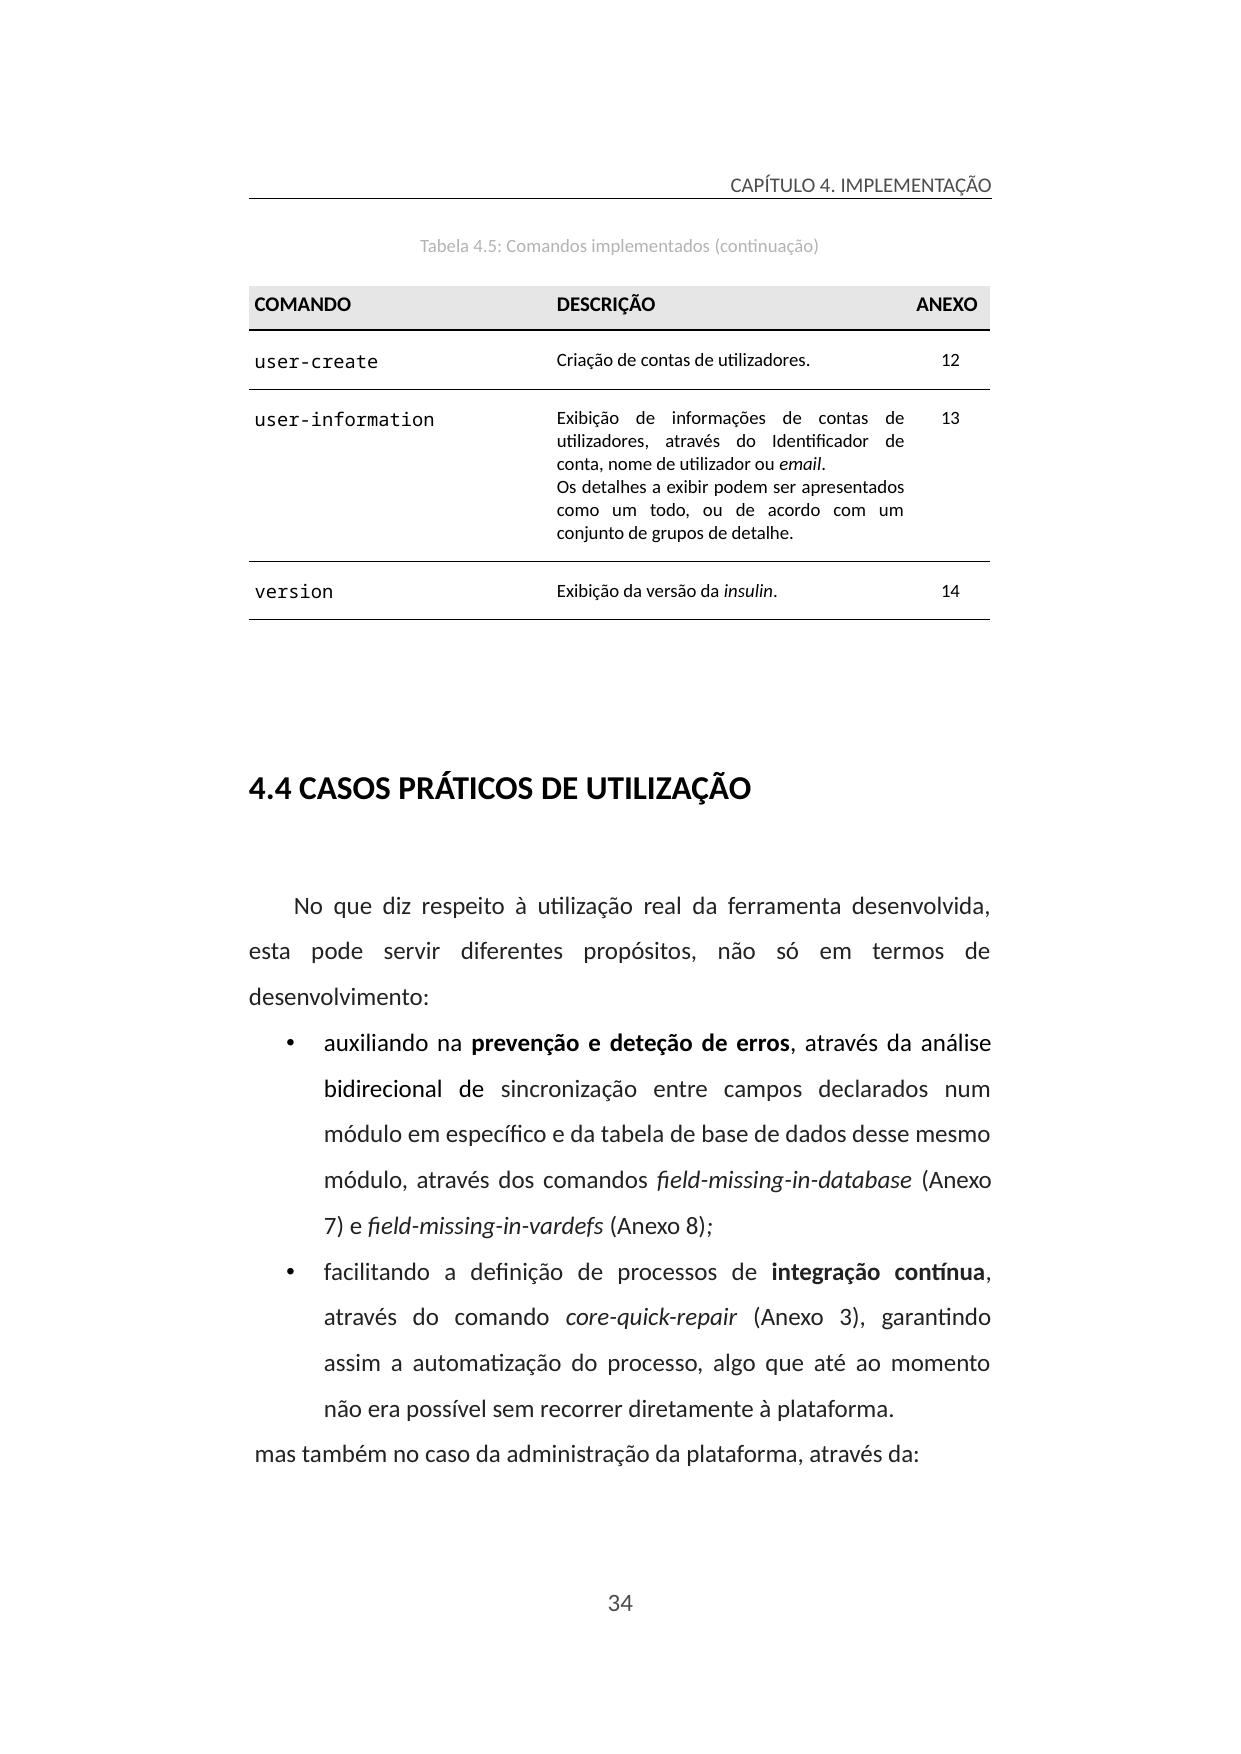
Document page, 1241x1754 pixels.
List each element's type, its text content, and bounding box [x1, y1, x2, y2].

table_cell 14 [910, 562, 990, 619]
text No que diz respeito à utilização real da ferramenta desenvolvida, esta pode servir diferentes propósitos, não só em termos de desenvolvimento: [249, 890, 992, 1012]
subtitle 4.4 Casos práticos de utilização [249, 767, 992, 808]
table_cell Tabela 4.5: Comandos implementados (continuação) [249, 229, 990, 286]
table_cell Criação de contas de utilizadores. [551, 331, 910, 389]
table_cell user-create [249, 331, 551, 389]
table_cell Descrição [551, 286, 910, 329]
table_cell 13 [910, 390, 990, 561]
table_cell Exibição da versão da insulin. [551, 562, 910, 619]
list facilitando a definição de processos de integração contínua, através do comando core-quick-repair (Anexo 3), garantindo assim a automatização do processo, algo que até ao momento não era possível sem recorrer diretamente à plataforma. [286, 1256, 992, 1423]
table_cell version [249, 562, 551, 619]
table_cell user-information [249, 390, 551, 561]
list auxiliando na prevenção e deteção de erros, através da análise bidirecional de sincronização entre campos declarados num módulo em específico e da tabela de base de dados desse mesmo módulo, através dos comandos field-missing-in-database (Anexo 7) e field-missing-in-vardefs (Anexo 8); [286, 1027, 992, 1240]
text mas também no caso da administração da plataforma, através da: [249, 1438, 992, 1469]
table_cell 12 [910, 331, 990, 389]
table_cell Anexo [910, 286, 990, 329]
table_cell Comando [249, 286, 551, 329]
table_cell Exibição de informações de contas de utilizadores, através do Identificador de conta, nome de utilizador ou email. Os detalhes a exibir podem ser apresentados como um todo, ou de acordo com um conjunto de grupos de detalhe. [551, 390, 910, 561]
